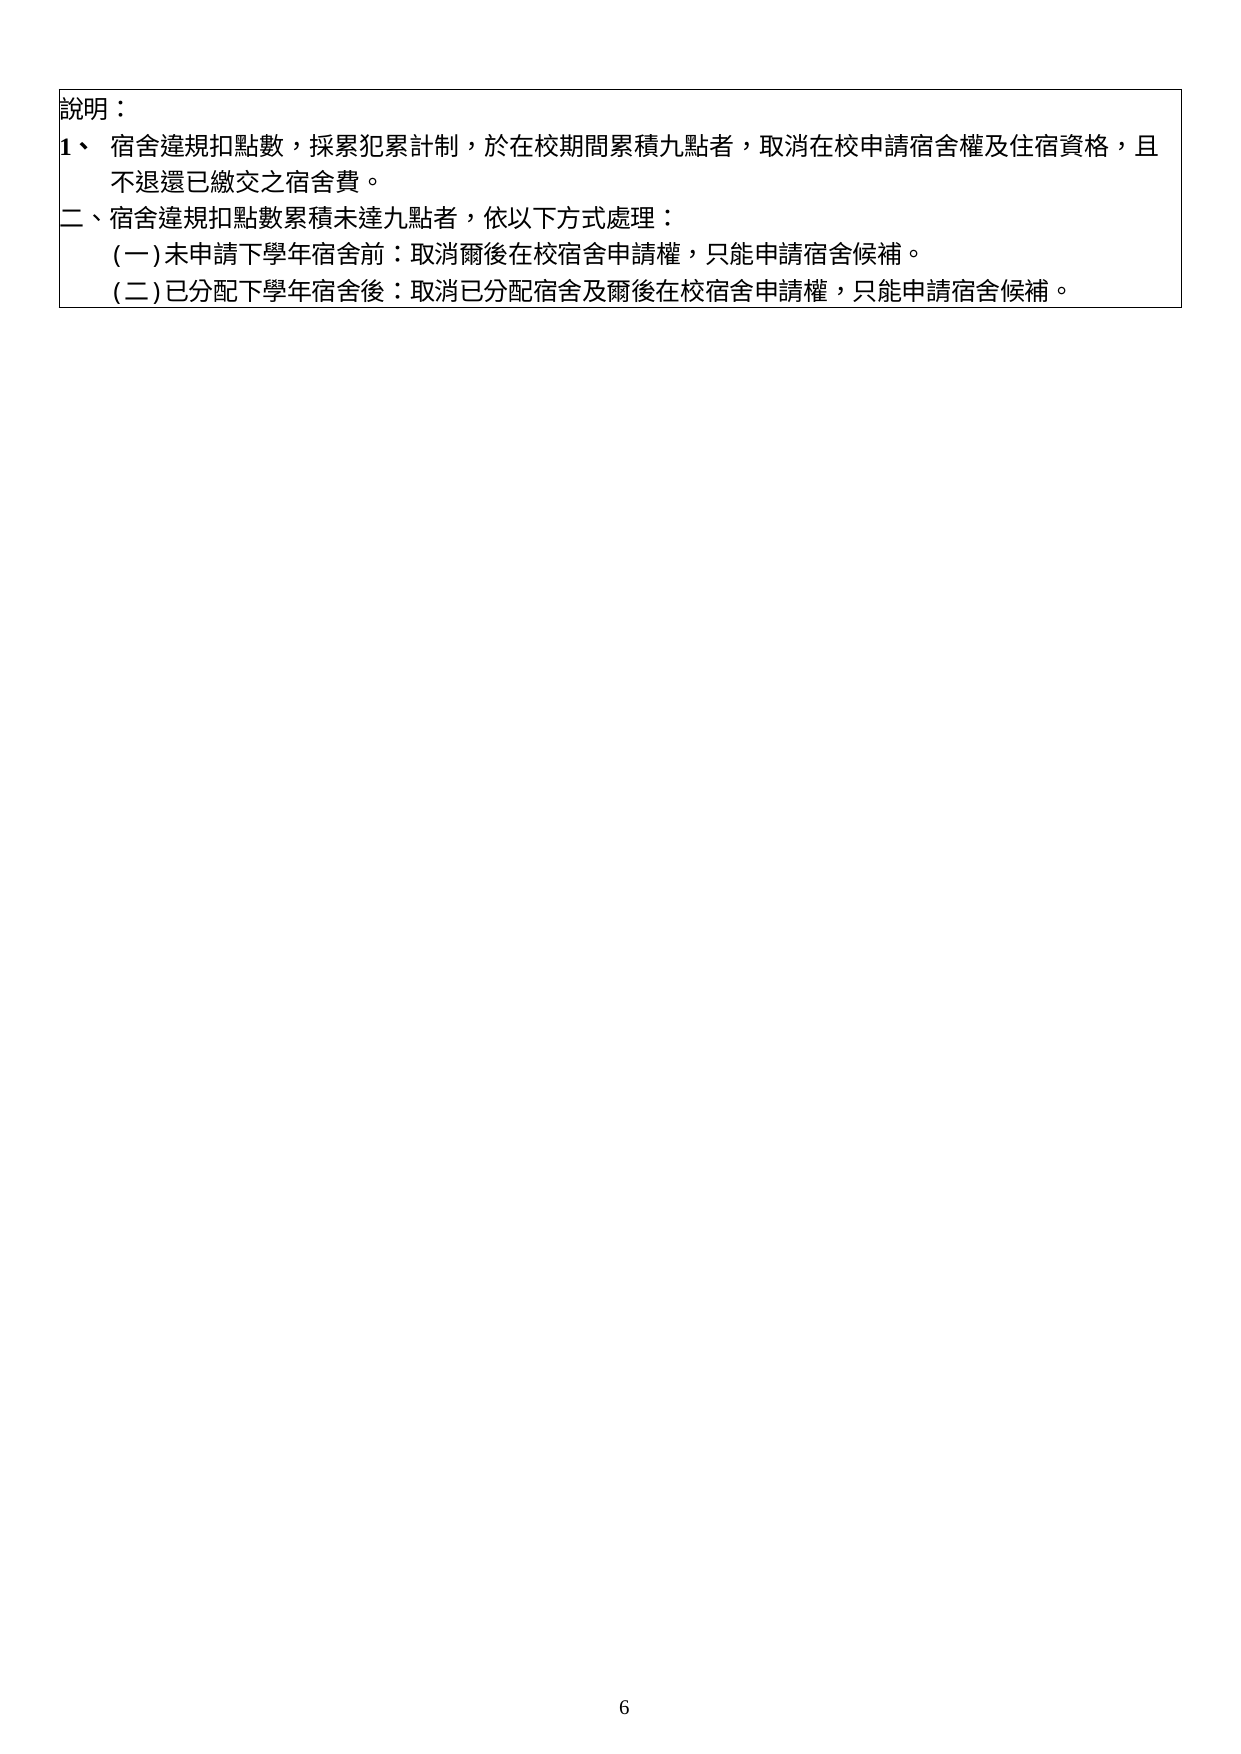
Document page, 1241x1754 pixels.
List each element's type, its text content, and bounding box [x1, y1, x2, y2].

table_cell 說明： 宿舍違規扣點數，採累犯累計制，於在校期間累積九點者，取消在校申請宿舍權及住宿資格，且不退還已繳交之宿舍費。 二、宿舍違規扣點數累積未達九點者，依以下方式處理： (一)未申請下學年宿舍前：取消爾後在校宿舍申請權，只能申請宿舍候補。 (二)已分配下學年宿舍後：取消已分配宿舍及爾後在校宿舍申請權，只能申請宿舍候補。 [60, 90, 1181, 307]
